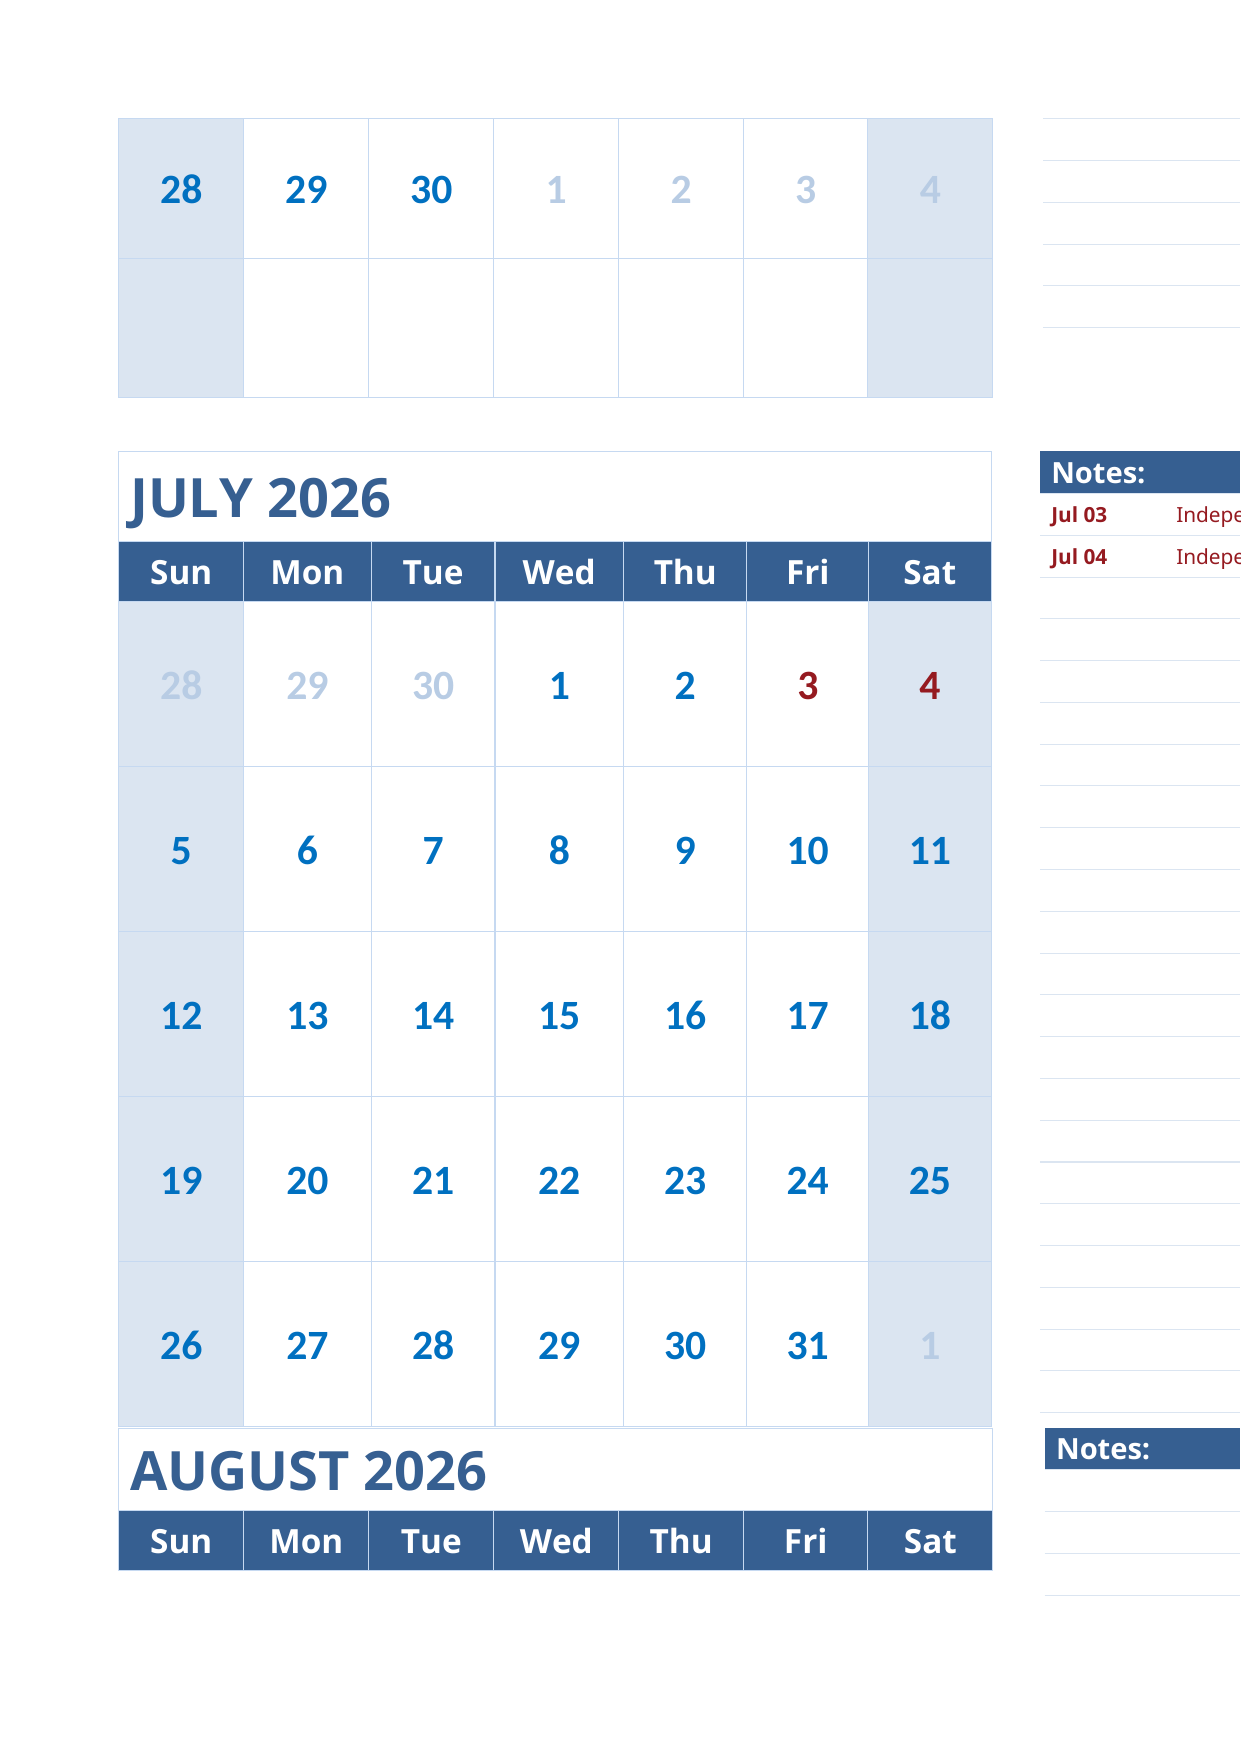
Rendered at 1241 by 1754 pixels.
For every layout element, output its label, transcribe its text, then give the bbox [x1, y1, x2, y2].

table_cell Tue [372, 542, 494, 601]
table_cell [1040, 1371, 1165, 1412]
table_cell [1040, 1121, 1165, 1161]
table_cell [1012, 535, 1040, 577]
table_cell [1040, 703, 1165, 744]
table_cell Wed [496, 542, 623, 601]
table_cell [1040, 1330, 1165, 1370]
table_cell [1168, 161, 1240, 202]
table_cell [1040, 828, 1165, 869]
table_cell [1040, 1246, 1165, 1287]
table_cell [1017, 1469, 1044, 1511]
table_cell 21 [372, 1097, 494, 1261]
table_cell 29 [244, 602, 371, 766]
table_cell 7 [372, 767, 494, 931]
table_cell [744, 259, 867, 397]
table_cell [1040, 578, 1165, 618]
table_cell [1012, 994, 1040, 1036]
table_cell 30 [372, 602, 494, 766]
table_cell 15 [496, 932, 623, 1096]
table_header [1001, 451, 1240, 1427]
table_header Notes: [1045, 1428, 1240, 1469]
table_cell [868, 259, 992, 397]
table_cell [1012, 660, 1040, 702]
table_cell Tue [369, 1511, 493, 1570]
table_cell [1045, 1470, 1169, 1511]
table_cell 29 [244, 119, 368, 258]
table_cell [1165, 828, 1240, 869]
table_cell [1168, 119, 1240, 160]
table_cell [1168, 286, 1240, 327]
table_cell [494, 259, 618, 397]
table_cell [1043, 161, 1168, 202]
table_cell [1016, 285, 1043, 327]
table_cell Jul 04 [1040, 536, 1165, 577]
table_header [1017, 1428, 1044, 1469]
table_header [1004, 118, 1240, 398]
table_cell [1017, 1553, 1044, 1594]
table_cell [1165, 661, 1240, 702]
table_cell Fri [744, 1511, 867, 1570]
table_cell 13 [244, 932, 371, 1096]
table_cell 27 [244, 1262, 371, 1426]
table_cell 4 [868, 119, 992, 258]
table_cell 29 [496, 1262, 623, 1426]
table_cell [1040, 661, 1165, 702]
table_cell Independence Day [1165, 536, 1240, 577]
table_cell [1165, 1121, 1240, 1161]
table_cell 26 [119, 1262, 243, 1426]
table_cell [1012, 1078, 1040, 1119]
table_cell Mon [244, 1511, 368, 1570]
table_cell 2 [619, 119, 743, 258]
table_cell [1012, 911, 1040, 952]
table_cell [1005, 1428, 1240, 1636]
table_cell [1043, 245, 1168, 285]
table_cell 6 [244, 767, 371, 931]
table_cell 30 [624, 1262, 746, 1426]
table_cell [1012, 493, 1040, 535]
table_cell [1012, 1245, 1040, 1287]
table_cell [1017, 1511, 1044, 1553]
table_cell [1016, 118, 1043, 160]
table_cell [119, 259, 243, 397]
table_cell [1012, 577, 1040, 618]
table_cell 19 [119, 1097, 243, 1261]
table_cell 2 [624, 602, 746, 766]
table_cell [1040, 1288, 1165, 1328]
table_cell [1165, 1079, 1240, 1119]
table_cell [1040, 870, 1165, 911]
table_cell [1165, 745, 1240, 785]
table_cell [1012, 702, 1040, 744]
table_cell [1012, 1161, 1040, 1203]
table_cell [1045, 1512, 1169, 1553]
table_cell 3 [747, 602, 868, 766]
table_header Notes: [1040, 451, 1240, 493]
table_cell [619, 259, 743, 397]
table_cell [1043, 203, 1168, 243]
table_cell 24 [747, 1097, 868, 1261]
table_cell [1012, 1329, 1040, 1370]
table_cell [1165, 1330, 1240, 1370]
table_cell Jul 03 [1040, 494, 1165, 535]
table_cell Independence Day Holiday [1165, 494, 1240, 535]
table_cell [1012, 744, 1040, 785]
table_cell 9 [624, 767, 746, 931]
table_cell 30 [369, 119, 493, 258]
table_cell [1165, 1246, 1240, 1287]
table_cell 28 [119, 602, 243, 766]
table_cell 28 [372, 1262, 494, 1426]
table_cell [1043, 119, 1168, 160]
table_cell [1169, 1512, 1240, 1553]
table_cell 17 [747, 932, 868, 1096]
table_cell [1016, 202, 1043, 243]
table_cell [1040, 995, 1165, 1036]
table_cell 10 [747, 767, 868, 931]
table_cell [1040, 786, 1165, 827]
table_cell [1045, 1554, 1169, 1594]
table_cell [1165, 786, 1240, 827]
table_cell 28 [119, 119, 243, 258]
table_cell [1012, 1287, 1040, 1328]
table_cell [1016, 160, 1043, 202]
table_cell [1165, 1371, 1240, 1412]
table_cell 11 [869, 767, 991, 931]
table_cell Sun [119, 1511, 243, 1570]
table_cell Fri [747, 542, 868, 601]
table_cell [1165, 1163, 1240, 1203]
table_cell [1165, 1037, 1240, 1078]
table_cell 1 [869, 1262, 991, 1426]
table_cell 31 [747, 1262, 868, 1426]
table_cell 20 [244, 1097, 371, 1261]
table_cell [1165, 1204, 1240, 1245]
table_cell [1040, 912, 1165, 952]
table_header [993, 118, 1004, 398]
table_header AUGUST 2026 [119, 1429, 992, 1510]
table_cell [1040, 1163, 1165, 1203]
table_cell [1165, 995, 1240, 1036]
table_cell [1016, 244, 1043, 285]
table_cell 14 [372, 932, 494, 1096]
table_cell 18 [869, 932, 991, 1096]
table_cell 12 [119, 932, 243, 1096]
table_cell 22 [496, 1097, 623, 1261]
table_cell 16 [624, 932, 746, 1096]
table_header [1012, 451, 1040, 493]
table_cell 1 [496, 602, 623, 766]
table_cell [1012, 869, 1040, 911]
table_cell [369, 259, 493, 397]
table_cell [1168, 203, 1240, 243]
table_cell Sat [869, 542, 991, 601]
table_cell [1169, 1554, 1240, 1594]
table_cell [1040, 745, 1165, 785]
table_cell [1040, 619, 1165, 660]
table_cell [1043, 286, 1168, 327]
table_header [992, 451, 1001, 1427]
table_cell 23 [624, 1097, 746, 1261]
table_cell [1040, 1204, 1165, 1245]
table_cell [1012, 785, 1040, 827]
table_cell [1012, 1120, 1040, 1161]
table_cell Wed [494, 1511, 618, 1570]
table_cell [1012, 1203, 1040, 1245]
table_cell 5 [119, 767, 243, 931]
table_cell [1012, 1370, 1040, 1412]
table_cell 3 [744, 119, 867, 258]
table_cell Mon [244, 542, 371, 601]
table_cell [1165, 1288, 1240, 1328]
table_cell Thu [619, 1511, 743, 1570]
table_cell 4 [869, 602, 991, 766]
table_header [107, 451, 118, 1427]
table_cell [244, 259, 368, 397]
table_cell Thu [624, 542, 746, 601]
table_cell [1012, 827, 1040, 869]
table_cell Sun [119, 542, 243, 601]
table_cell 1 [494, 119, 618, 258]
table_header JULY 2026 [119, 452, 991, 541]
table_cell [1040, 1079, 1165, 1119]
table_cell [1165, 954, 1240, 994]
table_cell [1165, 703, 1240, 744]
table_cell [1165, 870, 1240, 911]
table_cell Sat [868, 1511, 992, 1570]
table_header [107, 118, 118, 398]
table_cell [1165, 912, 1240, 952]
table_cell [107, 1428, 1005, 1636]
table_cell [1168, 245, 1240, 285]
table_cell [1040, 1037, 1165, 1078]
table_cell [1012, 1036, 1040, 1078]
table_cell [1169, 1470, 1240, 1511]
table_cell [1012, 618, 1040, 660]
table_cell 8 [496, 767, 623, 931]
table_cell [1165, 619, 1240, 660]
table_cell [1012, 953, 1040, 994]
table_cell [1165, 578, 1240, 618]
table_cell [1040, 954, 1165, 994]
table_cell 25 [869, 1097, 991, 1261]
